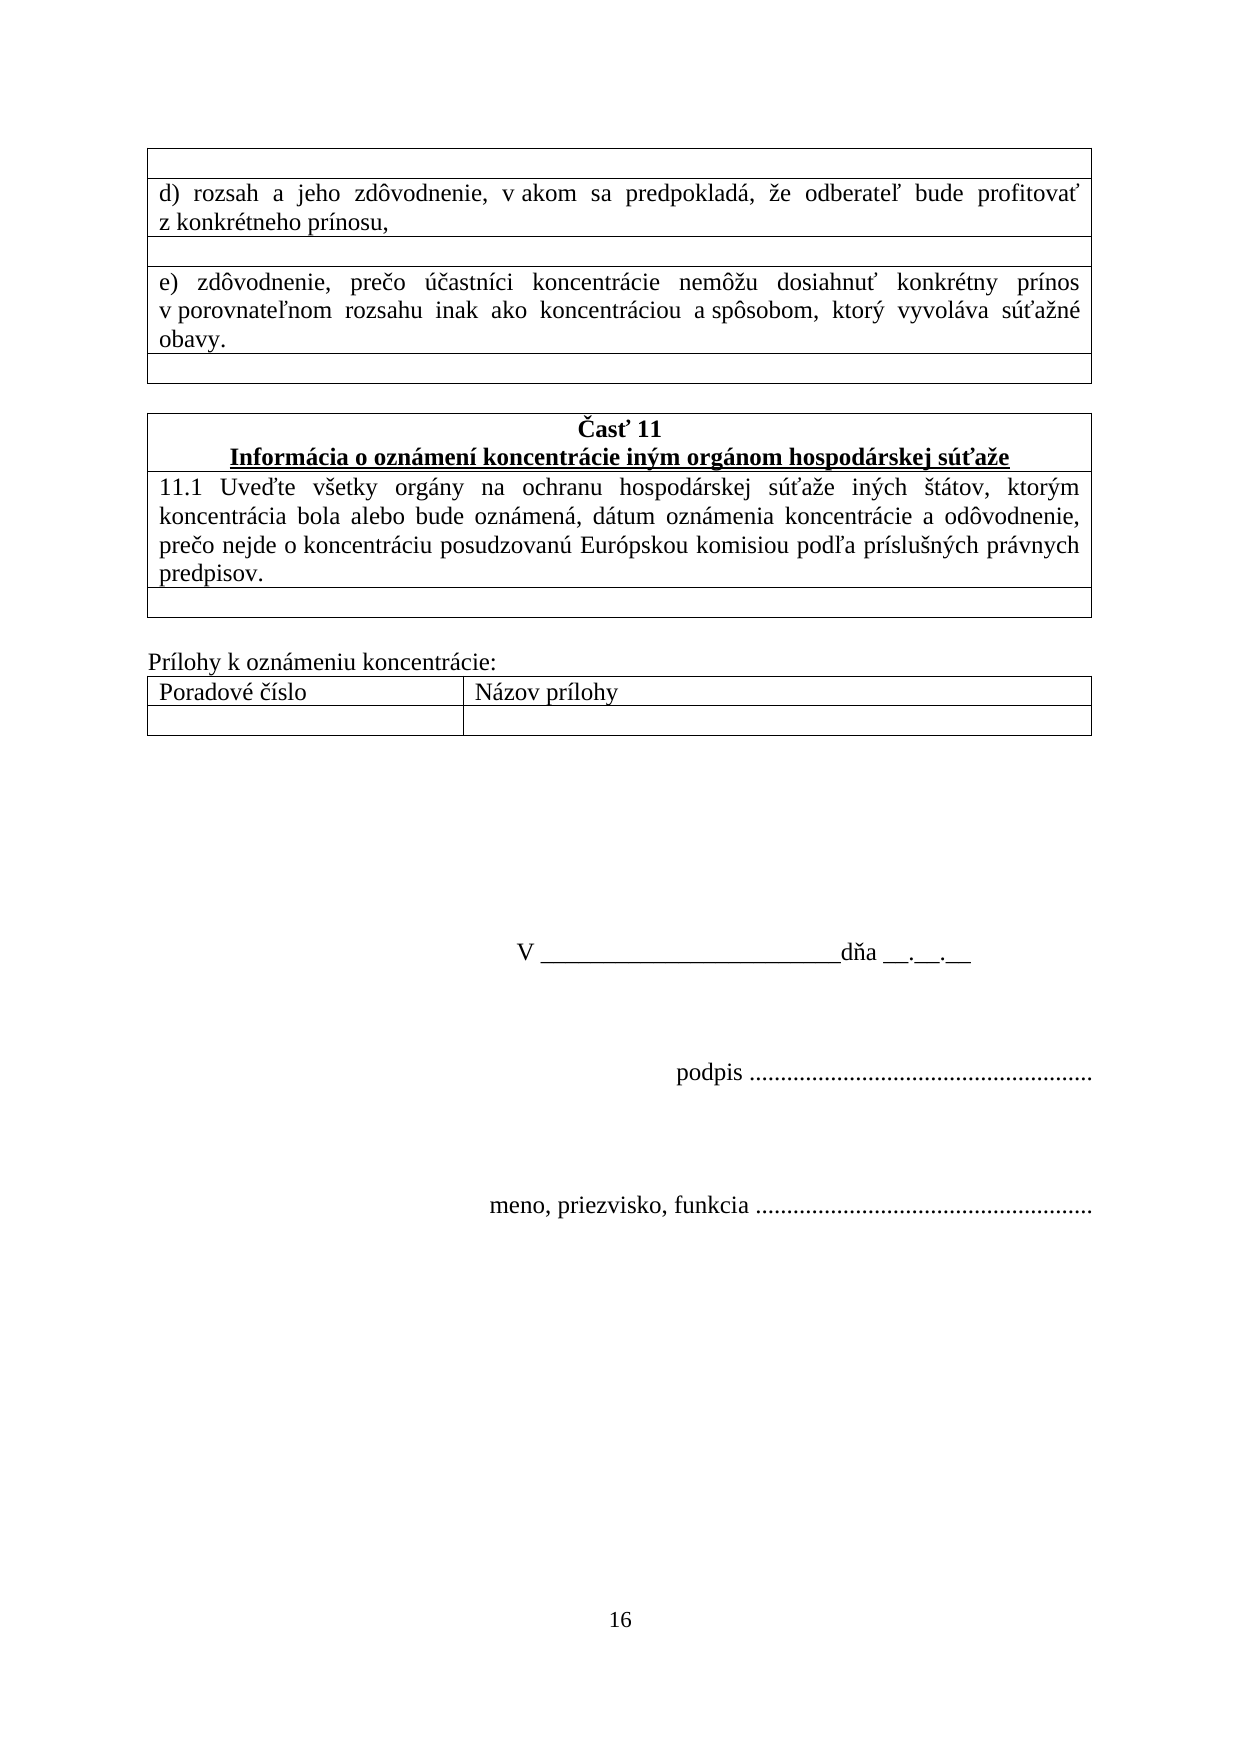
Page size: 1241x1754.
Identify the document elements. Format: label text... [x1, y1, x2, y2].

text Prílohy k oznámeniu koncentrácie: [148, 647, 1093, 676]
table_cell [148, 706, 463, 735]
table_cell [148, 588, 1091, 617]
table_cell [464, 706, 1091, 735]
table_header Názov prílohy [464, 677, 1091, 705]
table_cell e) zdôvodnenie, prečo účastníci koncentrácie nemôžu dosiahnuť konkrétny prínos v porovnateľnom rozsahu inak ako koncentráciou a spôsobom, ktorý vyvoláva súťažné obavy. [148, 267, 1091, 353]
table_cell [148, 354, 1091, 383]
table_header Poradové číslo [148, 677, 463, 705]
text meno, priezvisko, funkcia ...................................................... [223, 1190, 1093, 1219]
table_cell [148, 149, 1091, 177]
table_header Časť 11 Informácia o oznámení koncentrácie iným orgánom hospodárskej súťaže [148, 414, 1091, 471]
table_cell [148, 237, 1091, 266]
table_cell d) rozsah a jeho zdôvodnenie, v akom sa predpokladá, že odberateľ bude profitovať z konkrétneho prínosu, [148, 179, 1091, 236]
text V ________________________dňa __.__.__ [443, 937, 1093, 966]
text podpis ....................................................... [367, 1057, 1093, 1086]
table_cell 11.1 Uveďte všetky orgány na ochranu hospodárskej súťaže iných štátov, ktorým koncentrácia bola alebo bude oznámená, dátum oznámenia koncentrácie a odôvodnenie, prečo nejde o koncentráciu posudzovanú Európskou komisiou podľa príslušných právnych predpisov. [148, 472, 1091, 587]
